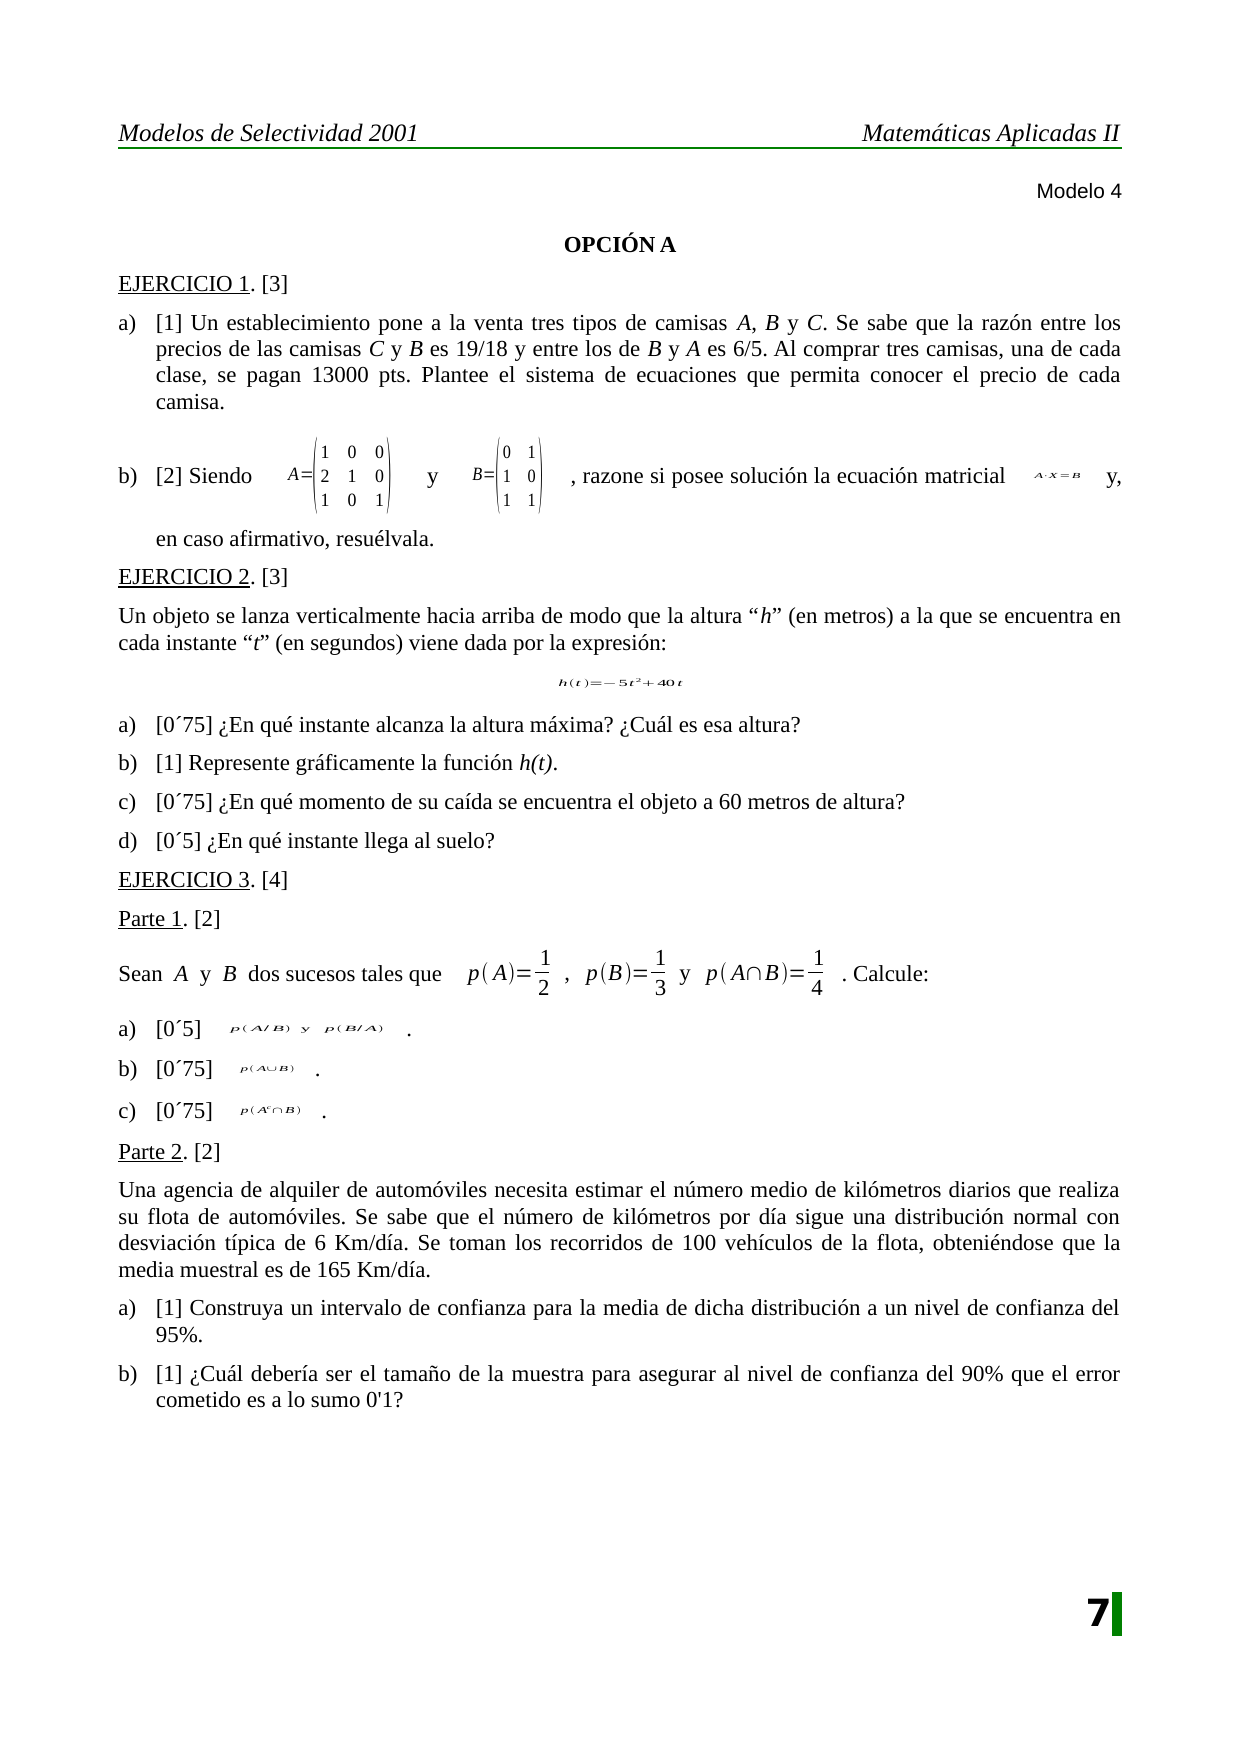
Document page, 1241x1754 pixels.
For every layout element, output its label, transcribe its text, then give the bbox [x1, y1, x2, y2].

list [1] Construya un intervalo de confianza para la media de dicha distribución a un nivel de confianza del 95%. [118, 1294, 1122, 1347]
text Sean A y B dos sucesos tales que . Calcule: [118, 944, 1122, 1002]
list [0´75] . [118, 1095, 1122, 1125]
text Parte 2. [2] [118, 1138, 1122, 1164]
text EJERCICIO 3. [4] [118, 866, 1122, 892]
text Modelo 4 [118, 178, 1122, 202]
list [0´75] ¿En qué instante alcanza la altura máxima? ¿Cuál es esa altura? [118, 711, 1122, 737]
list [0´5] . [118, 1015, 1122, 1042]
list [1] ¿Cuál debería ser el tamaño de la muestra para asegurar al nivel de confianza del 90% que el error cometido es a lo sumo 0'1? [118, 1360, 1122, 1412]
text EJERCICIO 2. [3] [118, 563, 1122, 590]
list [1] Represente gráficamente la función h(t). [118, 749, 1122, 776]
list [1] Un establecimiento pone a la venta tres tipos de camisas A, B y C. Se sabe que la razón entre los precios de las camisas C y B es 19/18 y entre los de B y A es 6/5. Al comprar tres camisas, una de cada clase, se pagan 13000 pts. Plantee el sistema de ecuaciones que permita conocer el precio de cada camisa. [118, 309, 1122, 414]
text Una agencia de alquiler de automóviles necesita estimar el número medio de kilómetros diarios que realiza su flota de automóviles. Se sabe que el número de kilómetros por día sigue una distribución normal con desviación típica de 6 Km/día. Se toman los recorridos de 100 vehículos de la flota, obteniéndose que la media muestral es de 165 Km/día. [118, 1177, 1122, 1282]
list [2] Siendo y , razone si posee solución la ecuación matricial y, en caso afirmativo, resuélvala. [118, 427, 1122, 551]
text Parte 1. [2] [118, 905, 1122, 931]
list [0´75] . [118, 1055, 1122, 1082]
list [0´5] ¿En qué instante llega al suelo? [118, 827, 1122, 853]
text EJERCICIO 1. [3] [118, 270, 1122, 296]
text Un objeto se lanza verticalmente hacia arriba de modo que la altura “h” (en metros) a la que se encuentra en cada instante “t” (en segundos) viene dada por la expresión: [118, 602, 1122, 655]
list [0´75] ¿En qué momento de su caída se encuentra el objeto a 60 metros de altura? [118, 788, 1122, 815]
text OPCIÓN A [118, 231, 1122, 257]
